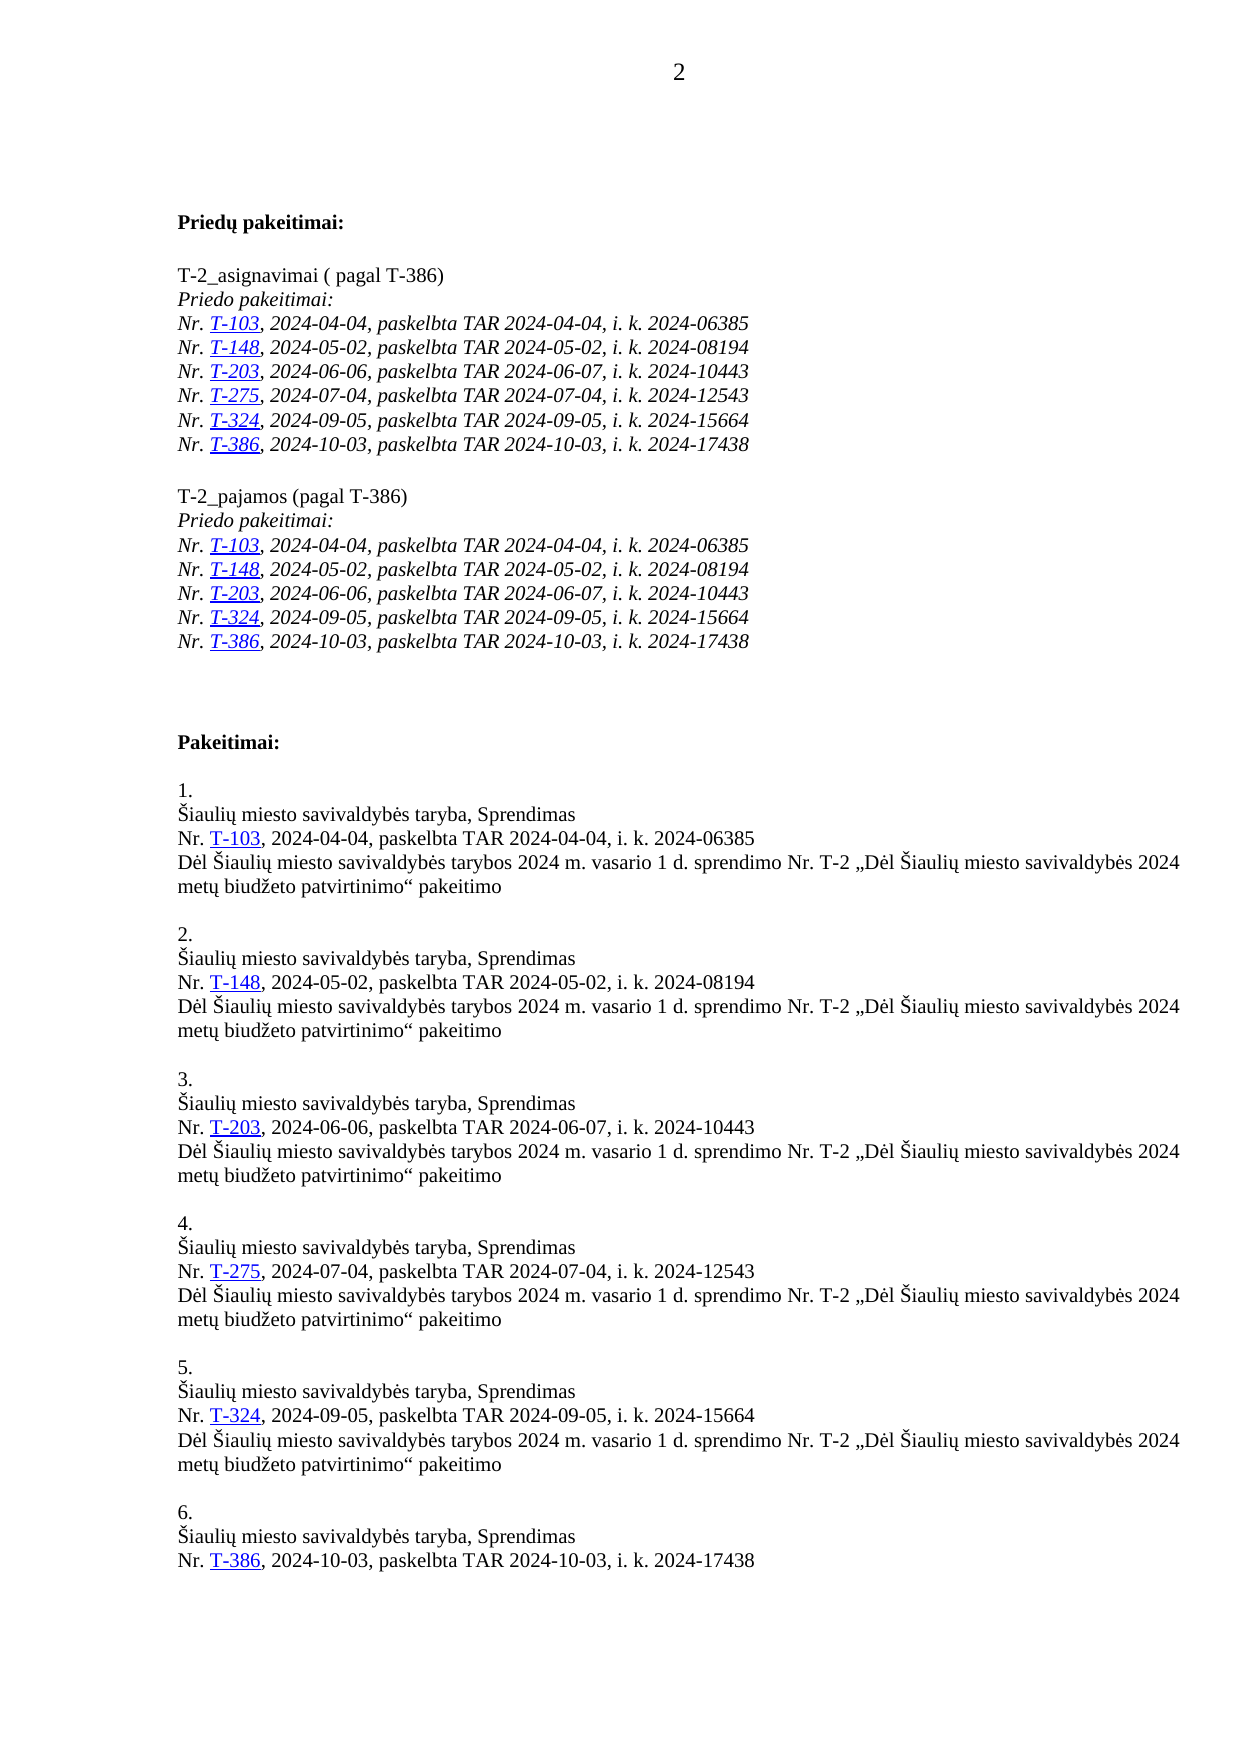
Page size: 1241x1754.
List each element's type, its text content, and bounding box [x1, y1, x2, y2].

text Nr. T-103, 2024-04-04, paskelbta TAR 2024-04-04, i. k. 2024-06385 [177, 532, 1181, 557]
text 3. [177, 1067, 1181, 1091]
text Šiaulių miesto savivaldybės taryba, Sprendimas [177, 1091, 1181, 1115]
text Nr. T-203, 2024-06-06, paskelbta TAR 2024-06-07, i. k. 2024-10443 [177, 359, 1181, 383]
text Pakeitimai: [177, 730, 1181, 754]
text Dėl Šiaulių miesto savivaldybės tarybos 2024 m. vasario 1 d. sprendimo Nr. T-2 „Dėl Šiaulių miesto savivaldybės 2024 metų biudžeto patvirtinimo“ pakeitimo [177, 994, 1181, 1042]
text Nr. T-324, 2024-09-05, paskelbta TAR 2024-09-05, i. k. 2024-15664 [177, 1403, 1181, 1427]
text Šiaulių miesto savivaldybės taryba, Sprendimas [177, 1379, 1181, 1403]
text Nr. T-386, 2024-10-03, paskelbta TAR 2024-10-03, i. k. 2024-17438 [177, 432, 1181, 456]
text 4. [177, 1211, 1181, 1235]
text Priedo pakeitimai: [177, 508, 1181, 532]
text Nr. T-203, 2024-06-06, paskelbta TAR 2024-06-07, i. k. 2024-10443 [177, 1115, 1181, 1139]
text 5. [177, 1355, 1181, 1379]
text Dėl Šiaulių miesto savivaldybės tarybos 2024 m. vasario 1 d. sprendimo Nr. T-2 „Dėl Šiaulių miesto savivaldybės 2024 metų biudžeto patvirtinimo“ pakeitimo [177, 1427, 1181, 1476]
text Nr. T-324, 2024-09-05, paskelbta TAR 2024-09-05, i. k. 2024-15664 [177, 407, 1181, 432]
text Dėl Šiaulių miesto savivaldybės tarybos 2024 m. vasario 1 d. sprendimo Nr. T-2 „Dėl Šiaulių miesto savivaldybės 2024 metų biudžeto patvirtinimo“ pakeitimo [177, 850, 1181, 898]
text 1. [177, 778, 1181, 802]
text Nr. T-148, 2024-05-02, paskelbta TAR 2024-05-02, i. k. 2024-08194 [177, 557, 1181, 581]
text Nr. T-275, 2024-07-04, paskelbta TAR 2024-07-04, i. k. 2024-12543 [177, 383, 1181, 407]
text Šiaulių miesto savivaldybės taryba, Sprendimas [177, 1524, 1181, 1548]
text Šiaulių miesto savivaldybės taryba, Sprendimas [177, 946, 1181, 970]
text 6. [177, 1500, 1181, 1524]
text T-2_asignavimai ( pagal T-386) [177, 263, 1181, 287]
text Nr. T-148, 2024-05-02, paskelbta TAR 2024-05-02, i. k. 2024-08194 [177, 335, 1181, 359]
text Nr. T-103, 2024-04-04, paskelbta TAR 2024-04-04, i. k. 2024-06385 [177, 311, 1181, 335]
text Nr. T-203, 2024-06-06, paskelbta TAR 2024-06-07, i. k. 2024-10443 [177, 581, 1181, 605]
text Nr. T-386, 2024-10-03, paskelbta TAR 2024-10-03, i. k. 2024-17438 [177, 1548, 1181, 1572]
text Nr. T-103, 2024-04-04, paskelbta TAR 2024-04-04, i. k. 2024-06385 [177, 826, 1181, 850]
text Šiaulių miesto savivaldybės taryba, Sprendimas [177, 802, 1181, 826]
text Nr. T-386, 2024-10-03, paskelbta TAR 2024-10-03, i. k. 2024-17438 [177, 629, 1181, 653]
text Dėl Šiaulių miesto savivaldybės tarybos 2024 m. vasario 1 d. sprendimo Nr. T-2 „Dėl Šiaulių miesto savivaldybės 2024 metų biudžeto patvirtinimo“ pakeitimo [177, 1139, 1181, 1187]
text Dėl Šiaulių miesto savivaldybės tarybos 2024 m. vasario 1 d. sprendimo Nr. T-2 „Dėl Šiaulių miesto savivaldybės 2024 metų biudžeto patvirtinimo“ pakeitimo [177, 1283, 1181, 1331]
text Nr. T-324, 2024-09-05, paskelbta TAR 2024-09-05, i. k. 2024-15664 [177, 605, 1181, 629]
text Nr. T-275, 2024-07-04, paskelbta TAR 2024-07-04, i. k. 2024-12543 [177, 1259, 1181, 1283]
text Nr. T-148, 2024-05-02, paskelbta TAR 2024-05-02, i. k. 2024-08194 [177, 970, 1181, 994]
text T-2_pajamos (pagal T-386) [177, 484, 1181, 508]
text Priedų pakeitimai: [177, 210, 1181, 234]
text Priedo pakeitimai: [177, 287, 1181, 311]
text Šiaulių miesto savivaldybės taryba, Sprendimas [177, 1235, 1181, 1259]
text 2. [177, 922, 1181, 946]
